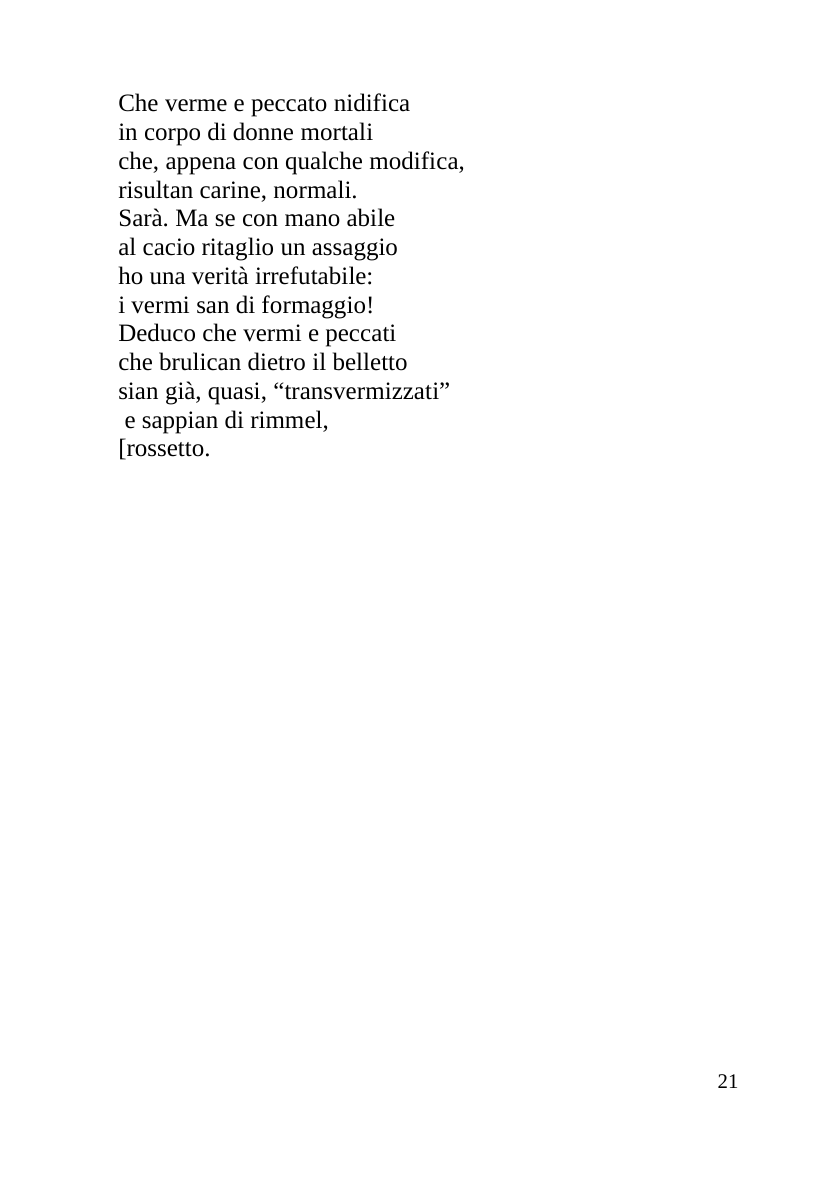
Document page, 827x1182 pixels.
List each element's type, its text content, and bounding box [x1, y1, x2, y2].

text che, appena con qualche modifica, [118, 146, 738, 175]
text sian già, quasi, “transvermizzati” [118, 376, 738, 405]
text e sappian di rimmel, [118, 405, 738, 433]
text Deduco che vermi e peccati [118, 318, 738, 347]
text Sarà. Ma se con mano abile [118, 203, 738, 232]
text [rossetto. [118, 433, 738, 462]
text i vermi san di formaggio! [118, 290, 738, 318]
text risultan carine, normali. [118, 175, 738, 203]
text Che verme e peccato nidifica [118, 88, 738, 117]
text ho una verità irrefutabile: [118, 261, 738, 290]
text al cacio ritaglio un assaggio [118, 232, 738, 261]
text in corpo di donne mortali [118, 117, 738, 146]
text che brulican dietro il belletto [118, 347, 738, 376]
